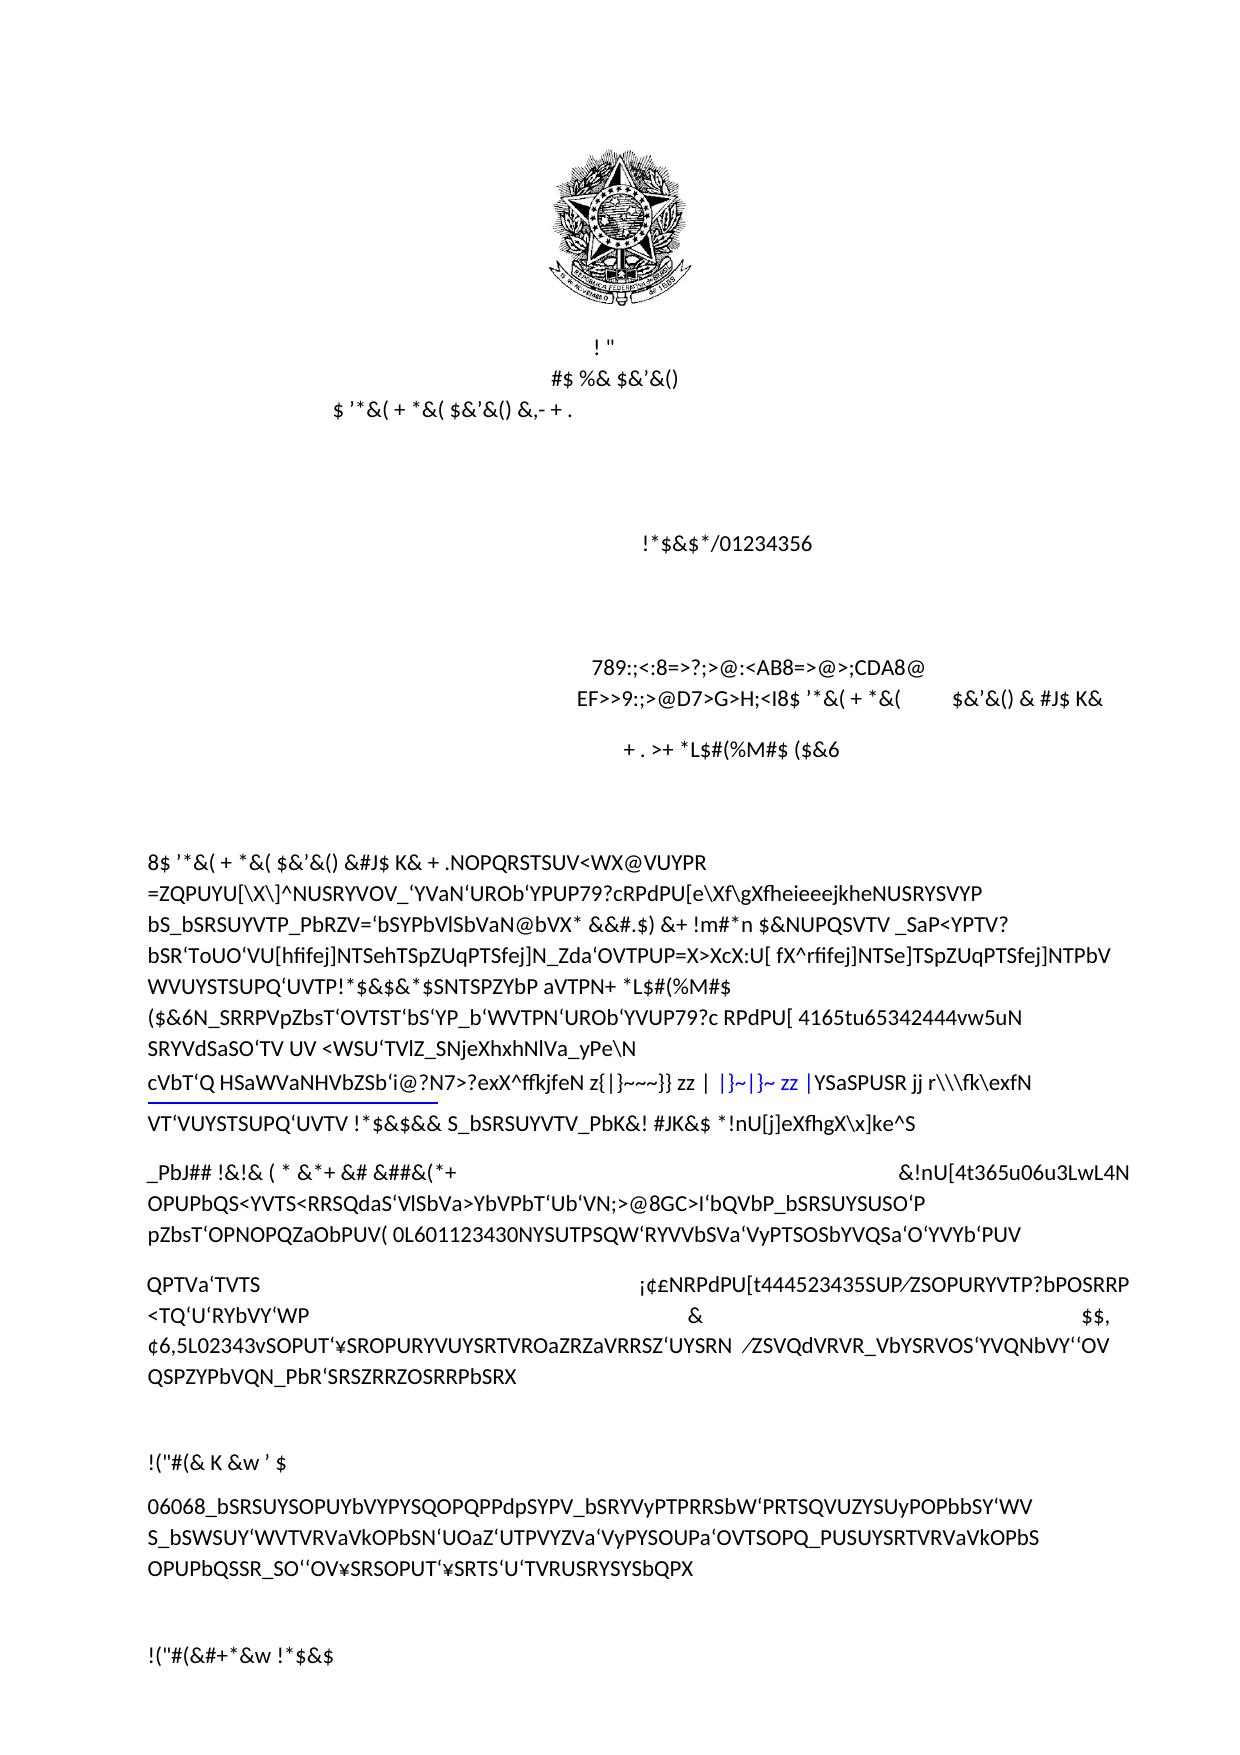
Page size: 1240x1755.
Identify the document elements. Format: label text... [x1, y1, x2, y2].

text OPUPbQSSR_SO‘‘OV¥SRSOPUT‘¥SRTS‘U‘TVRUSRYSYSbQPX [147, 1554, 1110, 1582]
text OPUPbQS<YVTS<RRSQdaS‘VlSbVa>YbVPbT‘Ub‘VN;>@8GC>I‘bQVbP_bSRSUYSUSO‘P pZbsT‘OPNOPQZaObPUV( 0L601123430NYSUTPSQW‘RYVVbSVa‘VyPTSOSbYVQSa‘O‘YVYb‘PUV [147, 1189, 1110, 1248]
text S_bSWSUY‘WVTVRVaVkOPbSN‘UOaZ‘UTPVYZVa‘VyPYSOUPa‘OVTSOPQ_PUSUYSRTVRVaVkOPbS [147, 1523, 1110, 1551]
text ! " [179, 333, 1029, 361]
text !*$&$*/01234356 [324, 529, 1130, 557]
text + . >+ *L$#(%M#$ ($&6 [623, 735, 1110, 763]
text #$ %& $&’&() [179, 364, 1051, 392]
text !("#(& K &w ’ $ [147, 1448, 1110, 1476]
text 06068_bSRSUYSOPUYbVYPYSQOPQPPdpSYPV_bSRYVyPTPRRSbW‘PRTSQVUZYSUyPOPbbSY‘WV [147, 1492, 1110, 1520]
text EF>>9:;>@D7>G>H;<I8$ ’*&( + *&( $&’&() & #J$ K& [568, 684, 1103, 712]
text _PbJ## !&!& ( * &*+ &# &##&(*+ &!nU[4t365u06u3LwL4N [146, 1158, 1130, 1187]
text <TQ‘U‘RYbVY‘WP & $$,¢6,5L02343vSOPUT‘¥SROPURYVUYSRTVROaZRZaVRRSZ‘UYSRN ⁄ZSVQdVRVR_VbYSRVOS‘YVQNbVY‘‘OVQSPZYPbVQN_PbR‘SRSZRRZOSRRPbSRX [147, 1301, 1110, 1390]
text $ ’*&( + *&( $&’&() &,- + . [332, 395, 1110, 423]
text QPTVa‘TVTS ¡¢£NRPdPU[t444523435SUP⁄ZSOPURYVTP?bPOSRRP [146, 1270, 1130, 1298]
text !("#(&#+*&w !*$&$ [147, 1641, 1110, 1669]
text 8$ ’*&( + *&( $&’&() &#J$ K& + .NOPQRSTSUV<WX@VUYPR [147, 848, 1110, 876]
text =ZQPUYU[\X\]^NUSRYVOV_‘YVaN‘UROb‘YPUP79?cRPdPU[e\Xf\gXfheieeejkheNUSRYSVYP bS_bSRSUYVTP_PbRZV=‘bSYPbVlSbVaN@bVX* &&#.$) &+ !m#*n $&NUPQSVTV _SaP<YPTV?bSR‘ToUO‘VU[hfifej]NTSehTSpZUqPTSfej]N_Zda‘OVTPUP=X>XcX:U[ fX^rfifej]NTSe]TSpZUqPTSfej]NTPbVWVUYSTSUPQ‘UVTP!*$&$&*$SNTSPZYbP aVTPN+ *L$#(%M#$ ($&6N_SRRPVpZbsT‘OVTST‘bS‘YP_b‘WVTPN‘UROb‘YVUP79?c RPdPU[ 4165tu65342444vw5uN SRYVdSaSO‘TV UV <WSU‘TVlZ_SNjeXhxhNlVa_yPe\N [147, 879, 1130, 1063]
text 789:;<:8=>?;>@:<AB8=>@>;CDA8@ [591, 653, 1110, 681]
text cVbT‘Q HSaWVaNHVbZSb‘i@?N7>?exX^ffkjfeN z{|}~~~}} zz | |}~|}~ zz |YSaSPUSR jj r\\\fk\exfN VT‘VUYSTSUPQ‘UVTV !*$&$&& S_bSRSUYVTV_PbK&! #JK&$ *!nU[j]eXfhgX\x]ke^S [147, 1068, 1130, 1137]
